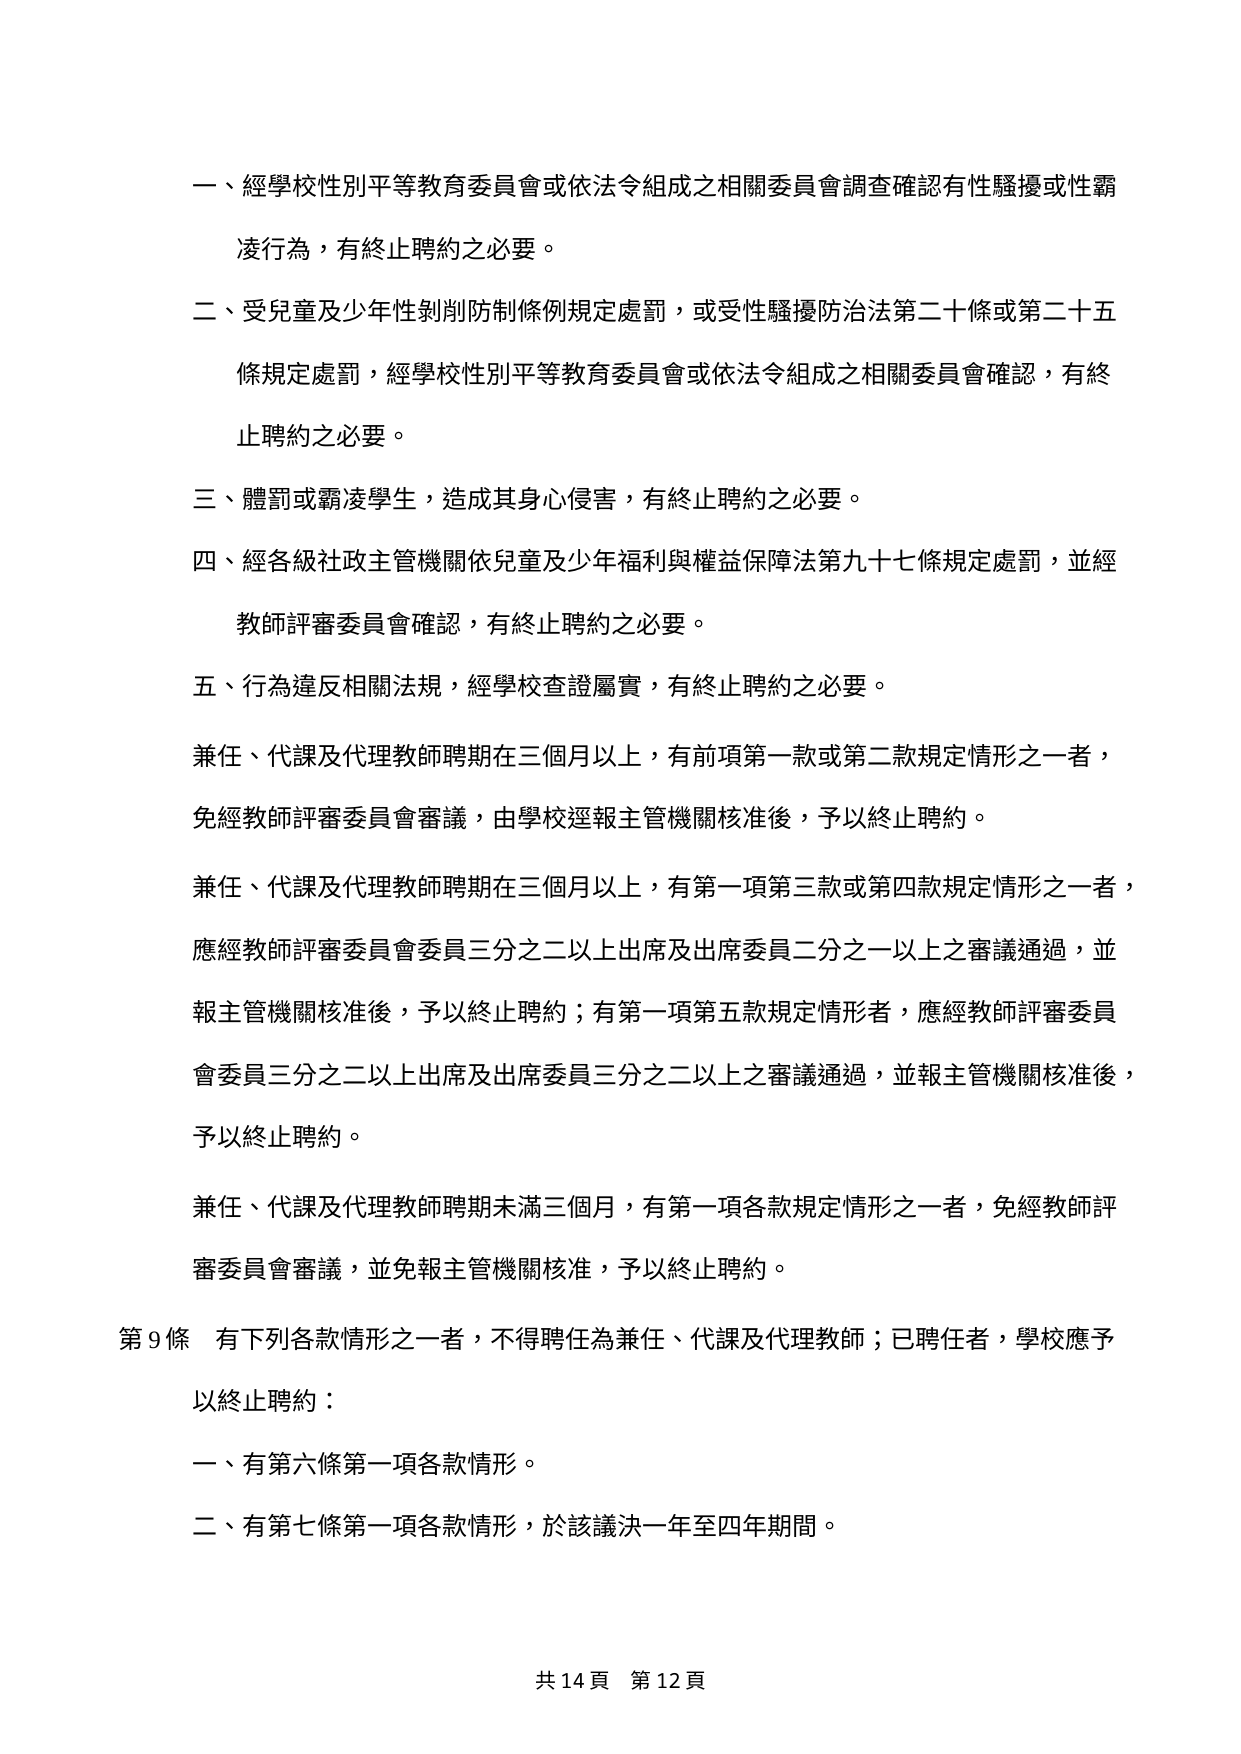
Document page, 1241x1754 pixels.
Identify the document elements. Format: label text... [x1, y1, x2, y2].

text 二、受兒童及少年性剝削防制條例規定處罰，或受性騷擾防治法第二十條或第二十五條規定處罰，經學校性別平等教育委員會或依法令組成之相關委員會確認，有終止聘約之必要。 [192, 268, 1122, 456]
text 二、有第七條第一項各款情形，於該議決一年至四年期間。 [192, 1483, 1122, 1546]
text 一、有第六條第一項各款情形。 [192, 1421, 1122, 1483]
text 四、經各級社政主管機關依兒童及少年福利與權益保障法第九十七條規定處罰，並經教師評審委員會確認，有終止聘約之必要。 [192, 518, 1122, 643]
text 一、經學校性別平等教育委員會或依法令組成之相關委員會調查確認有性騷擾或性霸凌行為，有終止聘約之必要。 [192, 143, 1122, 268]
text 第9條 有下列各款情形之一者，不得聘任為兼任、代課及代理教師；已聘任者，學校應予以終止聘約： [118, 1296, 1122, 1421]
text 三、體罰或霸凌學生，造成其身心侵害，有終止聘約之必要。 [192, 456, 1122, 518]
text 兼任、代課及代理教師聘期在三個月以上，有第一項第三款或第四款規定情形之一者，應經教師評審委員會委員三分之二以上出席及出席委員二分之一以上之審議通過，並報主管機關核准後，予以終止聘約；有第一項第五款規定情形者，應經教師評審委員會委員三分之二以上出席及出席委員三分之二以上之審議通過，並報主管機關核准後，予以終止聘約。 [192, 844, 1122, 1157]
text 兼任、代課及代理教師聘期在三個月以上，有前項第一款或第二款規定情形之一者，免經教師評審委員會審議，由學校逕報主管機關核准後，予以終止聘約。 [192, 712, 1122, 837]
text 五、行為違反相關法規，經學校查證屬實，有終止聘約之必要。 [192, 643, 1122, 706]
text 兼任、代課及代理教師聘期未滿三個月，有第一項各款規定情形之一者，免經教師評審委員會審議，並免報主管機關核准，予以終止聘約。 [192, 1164, 1122, 1289]
